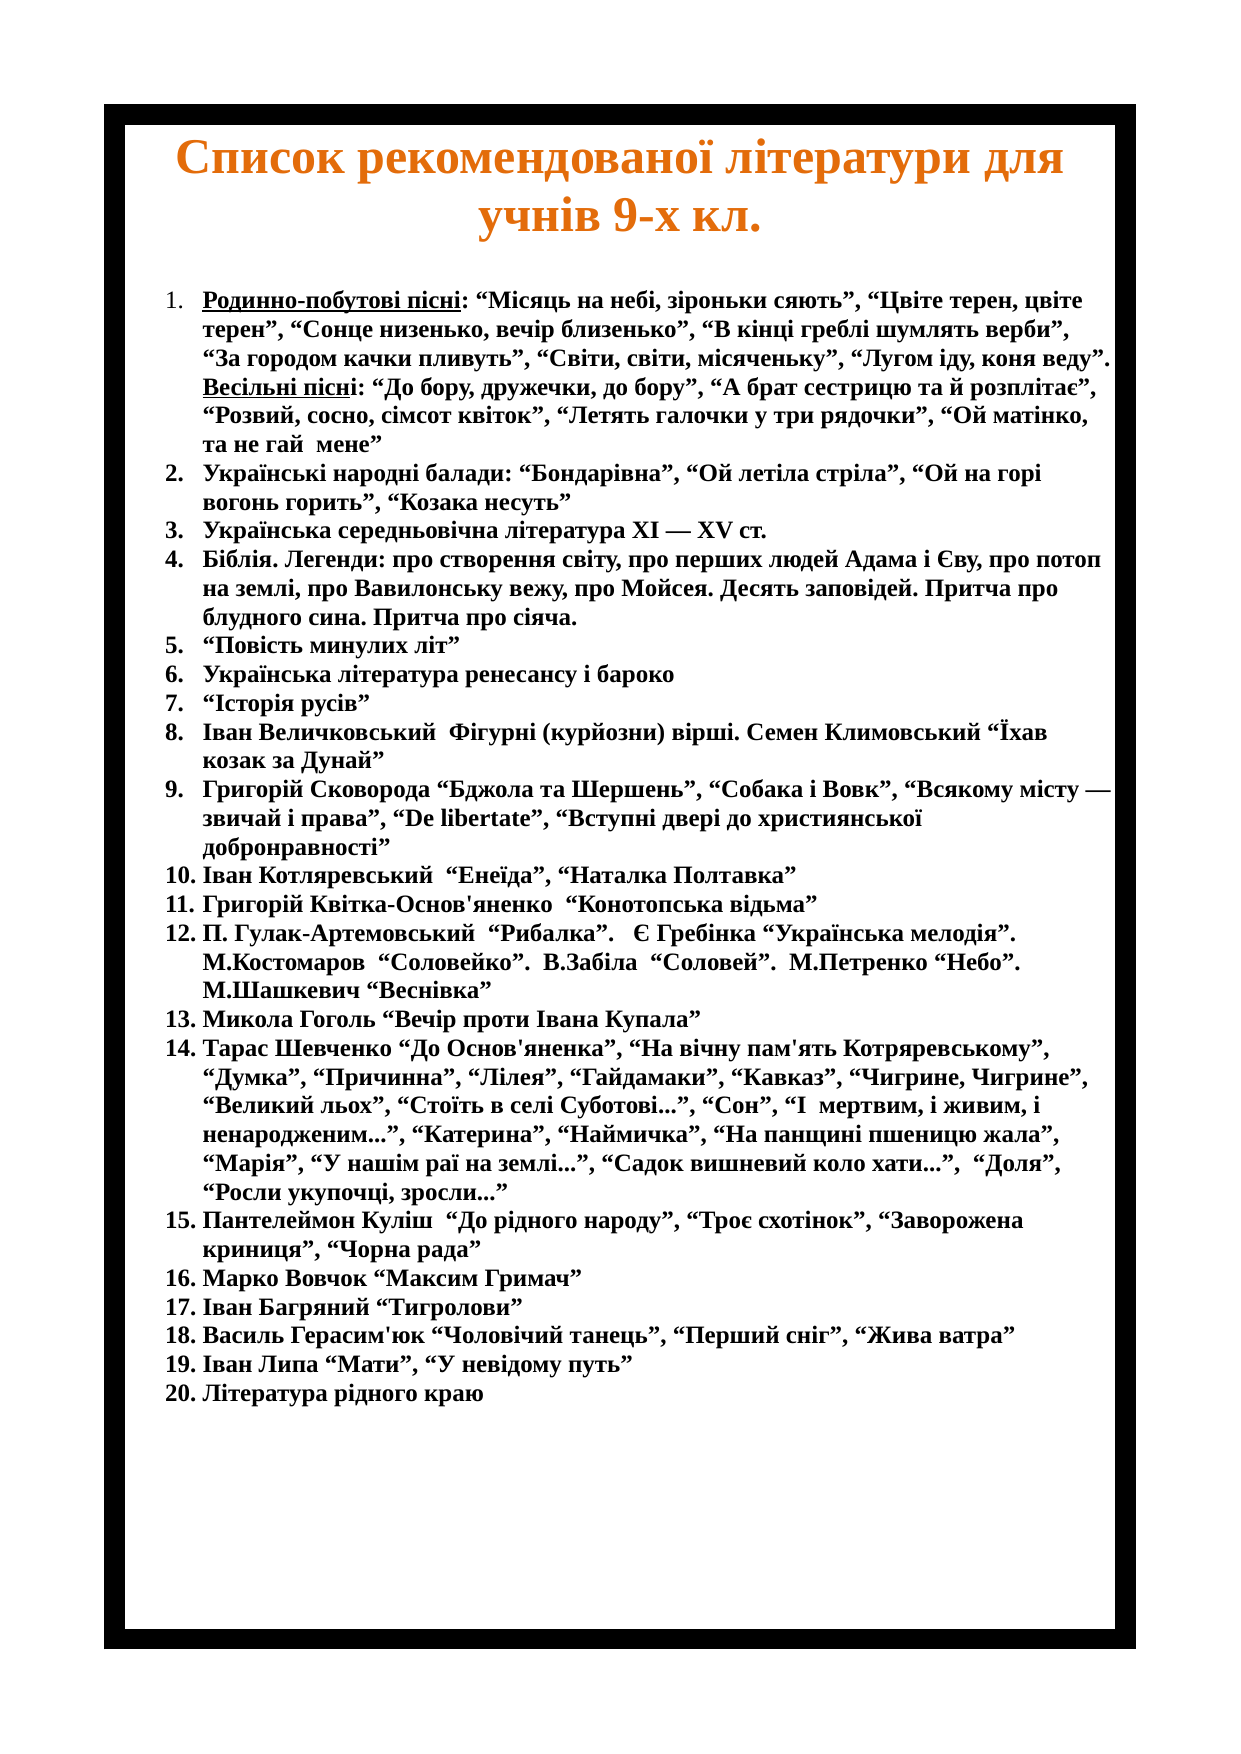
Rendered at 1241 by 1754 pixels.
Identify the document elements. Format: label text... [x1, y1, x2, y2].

list Пантелеймон Куліш “До рідного народу”, “Троє схотінок”, “Заворожена криниця”, “Чорна рада” [165, 1205, 1113, 1263]
list Родинно-побутові пісні: “Місяць на небі, зіроньки сяють”, “Цвіте терен, цвіте терен”, “Сонце низенько, вечір близенько”, “В кінці греблі шумлять верби”, “За городом качки пливуть”, “Світи, світи, місяченьку”, “Лугом іду, коня веду”. Весільні пісні: “До бору, дружечки, до бору”, “А брат сестрицю та й розплітає”, “Розвий, сосно, сімсот квіток”, “Летять галочки у три рядочки”, “Ой матінко, та не гай мене” [165, 285, 1113, 458]
list “Історія русів” [165, 688, 1113, 717]
list П. Гулак-Артемовський “Рибалка”. Є Гребінка “Українська мелодія”. М.Костомаров “Соловейко”. В.Забіла “Соловей”. М.Петренко “Небо”. М.Шашкевич “Веснівка” [165, 918, 1113, 1004]
list “Повість минулих літ” [165, 630, 1113, 659]
list Біблія. Легенди: про створення світу, про перших людей Адама і Єву, про потоп на землі, про Вавилонську вежу, про Мойсея. Десять заповідей. Притча про блудного сина. Притча про сіяча. [165, 544, 1113, 630]
list Марко Вовчок “Максим Гримач” [165, 1263, 1113, 1292]
list Григорій Квітка-Основ'яненко “Конотопська відьма” [165, 889, 1113, 918]
list Іван Котляревський “Енеїда”, “Наталка Полтавка” [165, 860, 1113, 889]
list Українська середньовічна література XI — XV ст. [165, 515, 1113, 544]
list Українська література ренесансу і бароко [165, 659, 1113, 688]
list Українські народні балади: “Бондарівна”, “Ой летіла стріла”, “Ой на горі вогонь горить”, “Козака несуть” [165, 458, 1113, 515]
list Іван Липа “Мати”, “У невідому путь” [165, 1349, 1113, 1378]
list Григорій Сковорода “Бджола та Шершень”, “Собака і Вовк”, “Всякому місту — звичай і права”, “De libertate”, “Вступні двері до християнської добронравності” [165, 774, 1113, 860]
text Список рекомендованої літератури для учнів 9-х кл. [127, 127, 1113, 242]
list Література рідного краю [165, 1378, 1113, 1407]
list Василь Герасим'юк “Чоловічий танець”, “Перший сніг”, “Жива ватра” [165, 1320, 1113, 1349]
list Тарас Шевченко “До Основ'яненка”, “На вічну пам'ять Котряревському”, “Думка”, “Причинна”, “Лілея”, “Гайдамаки”, “Кавказ”, “Чигрине, Чигрине”, “Великий льох”, “Стоїть в селі Суботові...”, “Сон”, “І мертвим, і живим, і ненародженим...”, “Катерина”, “Наймичка”, “На панщині пшеницю жала”, “Марія”, “У нашім раї на землі...”, “Садок вишневий коло хати...”, “Доля”, “Росли укупочці, зросли...” [165, 1033, 1113, 1205]
list Іван Багряний “Тигролови” [165, 1292, 1113, 1320]
list Іван Величковський Фігурні (курйозни) вірші. Семен Климовський “Їхав козак за Дунай” [165, 717, 1113, 774]
list Микола Гоголь “Вечір проти Івана Купала” [165, 1004, 1113, 1033]
